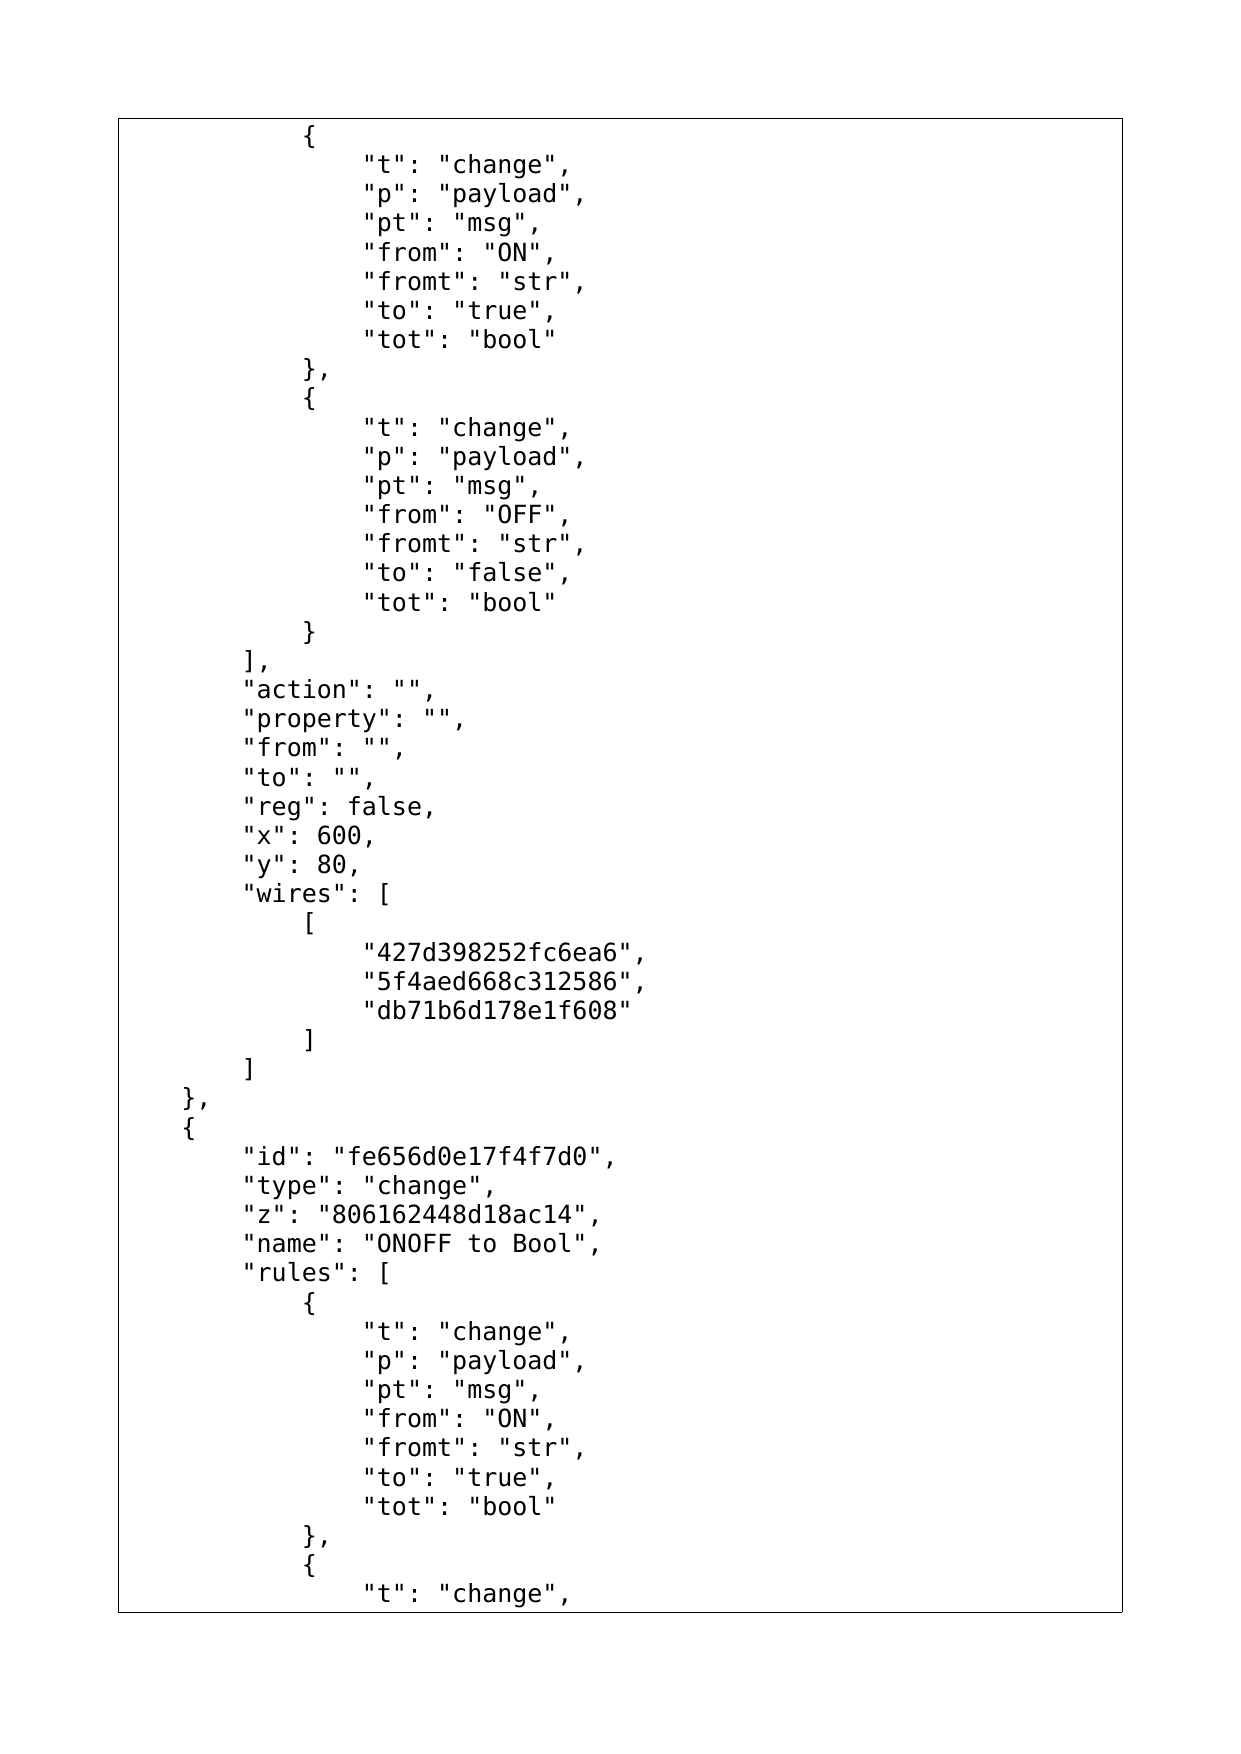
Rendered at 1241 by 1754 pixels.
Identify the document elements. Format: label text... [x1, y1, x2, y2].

table_header { "t": "change", "p": "payload", "pt": "msg", "from": "ON", "fromt": "str", "to": "true", "tot": "bool" }, { "t": "change", "p": "payload", "pt": "msg", "from": "OFF", "fromt": "str", "to": "false", "tot": "bool" } ], "action": "", "property": "", "from": "", "to": "", "reg": false, "x": 600, "y": 80, "wires": [ [ "427d398252fc6ea6", "5f4aed668c312586", "db71b6d178e1f608" ] ] }, { "id": "fe656d0e17f4f7d0", "type": "change", "z": "806162448d18ac14", "name": "ONOFF to Bool", "rules": [ { "t": "change", "p": "payload", "pt": "msg", "from": "ON", "fromt": "str", "to": "true", "tot": "bool" }, { "t": "change", [119, 119, 1122, 1612]
